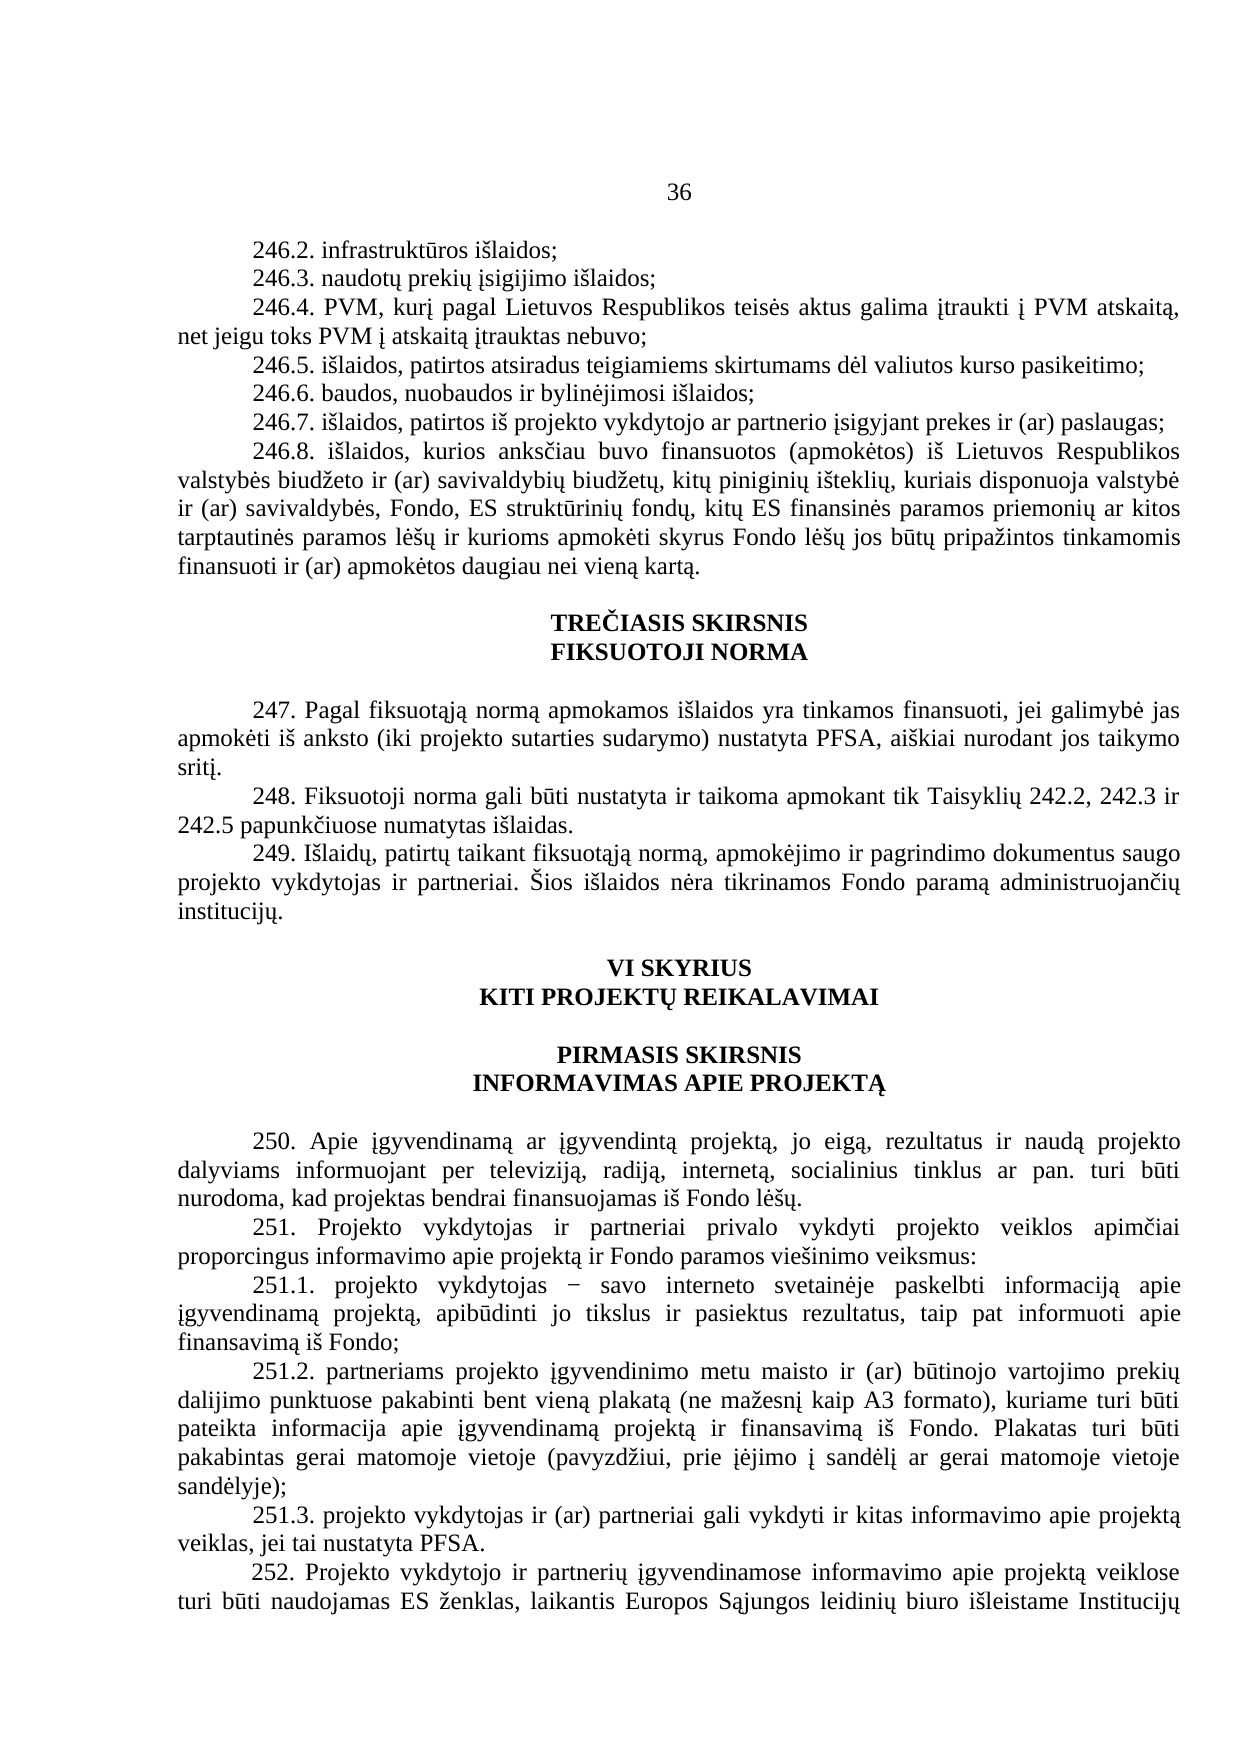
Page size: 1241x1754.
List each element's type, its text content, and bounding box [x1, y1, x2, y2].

text 251.1. projekto vykdytojas − savo interneto svetainėje paskelbti informaciją apie įgyvendinamą projektą, apibūdinti jo tikslus ir pasiektus rezultatus, taip pat informuoti apie finansavimą iš Fondo; [177, 1270, 1181, 1356]
text 246.6. baudos, nuobaudos ir bylinėjimosi išlaidos; [177, 378, 1181, 407]
text 251.3. projekto vykdytojas ir (ar) partneriai gali vykdyti ir kitas informavimo apie projektą veiklas, jei tai nustatyta PFSA. [177, 1500, 1181, 1557]
text FIKSUOTOJI NORMA [177, 637, 1181, 666]
text 251. Projekto vykdytojas ir partneriai privalo vykdyti projekto veiklos apimčiai proporcingus informavimo apie projektą ir Fondo paramos viešinimo veiksmus: [177, 1212, 1181, 1270]
text KITI PROJEKTŲ REIKALAVIMAI [177, 982, 1181, 1011]
text 246.2. infrastruktūros išlaidos; [177, 235, 1181, 263]
text 247. Pagal fiksuotąją normą apmokamos išlaidos yra tinkamos finansuoti, jei galimybė jas apmokėti iš anksto (iki projekto sutarties sudarymo) nustatyta PFSA, aiškiai nurodant jos taikymo sritį. [177, 695, 1181, 781]
text VI SKYRIUS [177, 953, 1181, 982]
text 246.3. naudotų prekių įsigijimo išlaidos; [177, 263, 1181, 292]
text PIRMASIS SKIRSNIS [177, 1040, 1181, 1068]
text 250. Apie įgyvendinamą ar įgyvendintą projektą, jo eigą, rezultatus ir naudą projekto dalyviams informuojant per televiziją, radiją, internetą, socialinius tinklus ar pan. turi būti nurodoma, kad projektas bendrai finansuojamas iš Fondo lėšų. [177, 1126, 1181, 1212]
text INFORMAVIMAS APIE PROJEKTĄ [177, 1068, 1181, 1097]
text 246.5. išlaidos, patirtos atsiradus teigiamiems skirtumams dėl valiutos kurso pasikeitimo; [177, 350, 1181, 378]
text 246.8. išlaidos, kurios anksčiau buvo finansuotos (apmokėtos) iš Lietuvos Respublikos valstybės biudžeto ir (ar) savivaldybių biudžetų, kitų piniginių išteklių, kuriais disponuoja valstybė ir (ar) savivaldybės, Fondo, ES struktūrinių fondų, kitų ES finansinės paramos priemonių ar kitos tarptautinės paramos lėšų ir kurioms apmokėti skyrus Fondo lėšų jos būtų pripažintos tinkamomis finansuoti ir (ar) apmokėtos daugiau nei vieną kartą. [177, 436, 1181, 580]
text 251.2. partneriams projekto įgyvendinimo metu maisto ir (ar) būtinojo vartojimo prekių dalijimo punktuose pakabinti bent vieną plakatą (ne mažesnį kaip A3 formato), kuriame turi būti pateikta informacija apie įgyvendinamą projektą ir finansavimą iš Fondo. Plakatas turi būti pakabintas gerai matomoje vietoje (pavyzdžiui, prie įėjimo į sandėlį ar gerai matomoje vietoje sandėlyje); [177, 1356, 1181, 1500]
text 248. Fiksuotoji norma gali būti nustatyta ir taikoma apmokant tik Taisyklių 242.2, 242.3 ir 242.5 papunkčiuose numatytas išlaidas. [177, 781, 1181, 838]
text 252. Projekto vykdytojo ir partnerių įgyvendinamose informavimo apie projektą veiklose turi būti naudojamas ES ženklas, laikantis Europos Sąjungos leidinių biuro išleistame Institucijų [177, 1557, 1181, 1616]
text 249. Išlaidų, patirtų taikant fiksuotąją normą, apmokėjimo ir pagrindimo dokumentus saugo projekto vykdytojas ir partneriai. Šios išlaidos nėra tikrinamos Fondo paramą administruojančių institucijų. [177, 838, 1181, 925]
text TREČIASIS SKIRSNIS [177, 608, 1181, 637]
text 246.4. PVM, kurį pagal Lietuvos Respublikos teisės aktus galima įtraukti į PVM atskaitą, net jeigu toks PVM į atskaitą įtrauktas nebuvo; [177, 292, 1181, 350]
text 246.7. išlaidos, patirtos iš projekto vykdytojo ar partnerio įsigyjant prekes ir (ar) paslaugas; [177, 407, 1181, 436]
